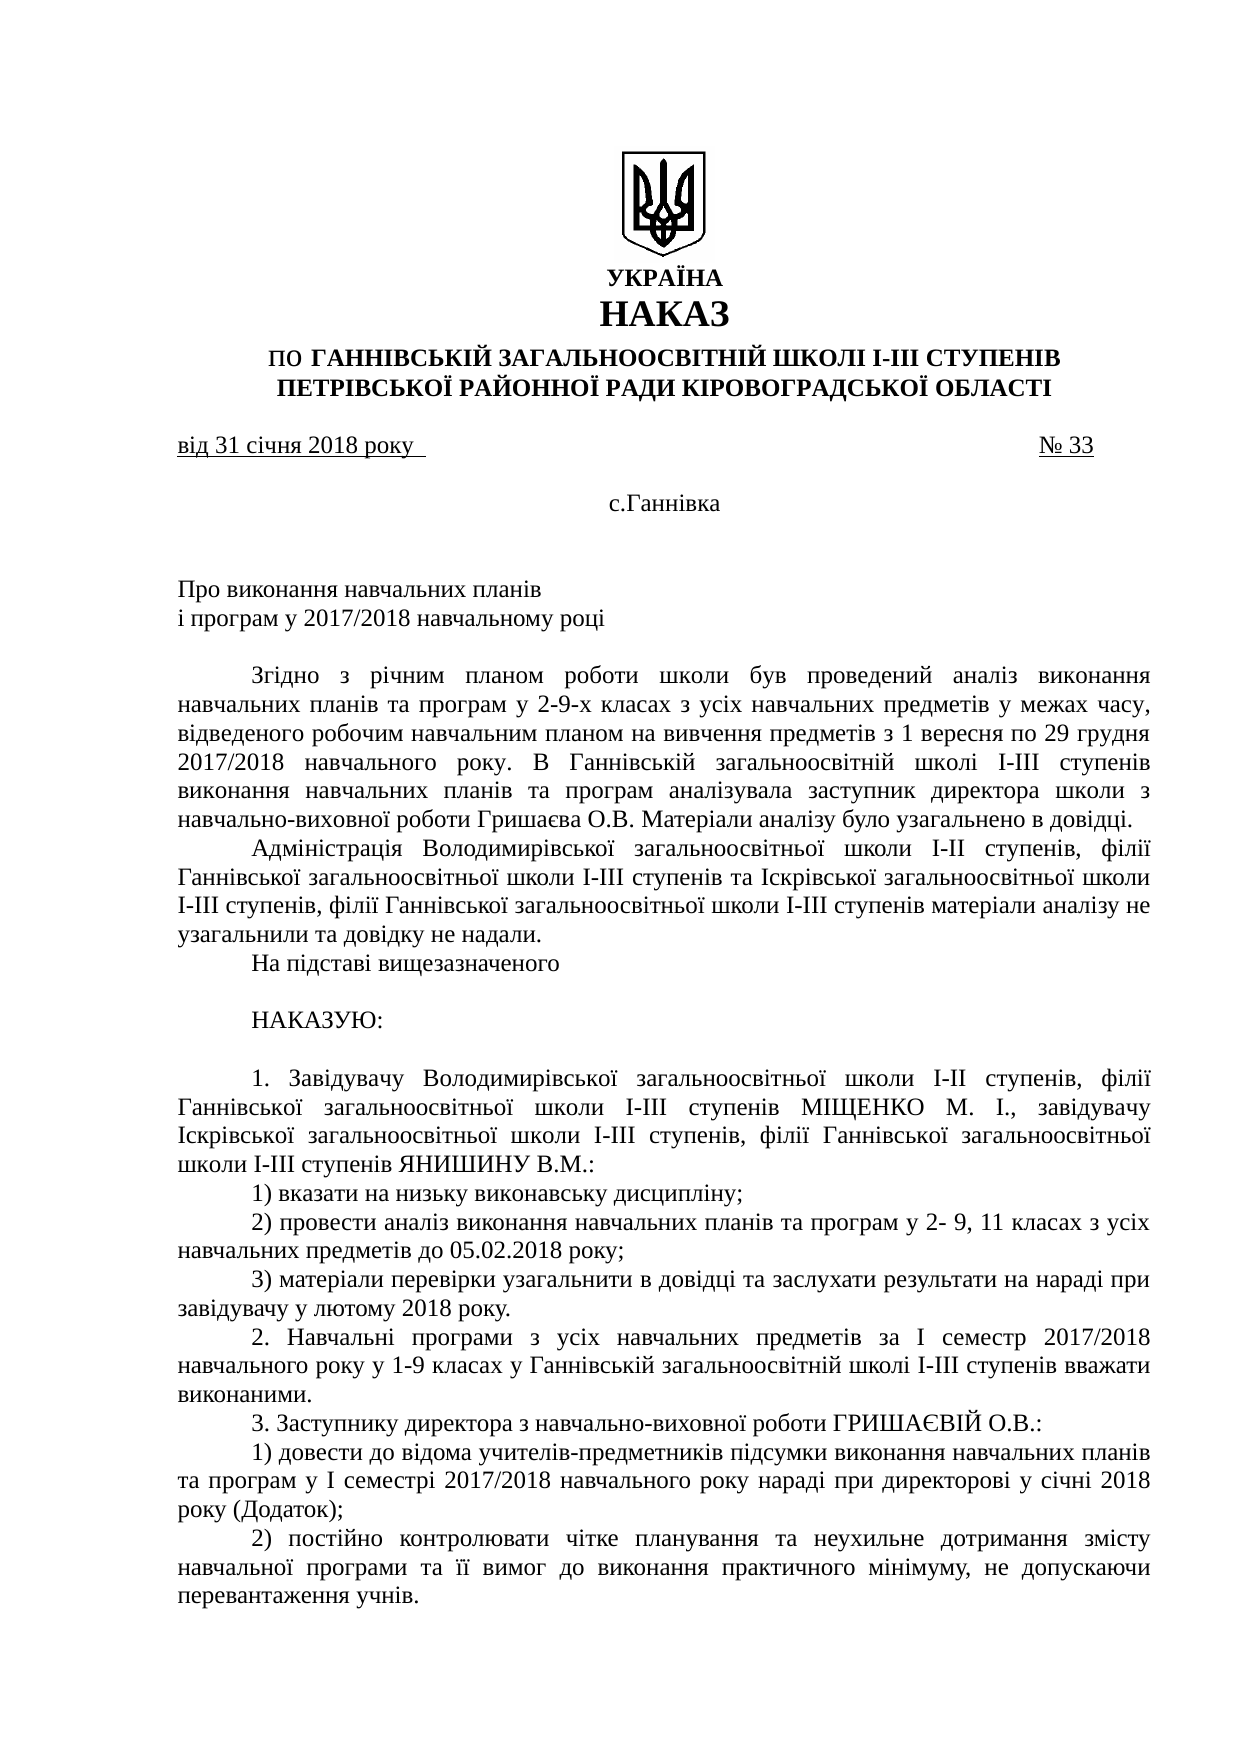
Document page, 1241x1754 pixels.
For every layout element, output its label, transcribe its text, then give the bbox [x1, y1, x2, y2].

text 2) постійно контролювати чітке планування та неухильне дотримання змісту навчальної програми та її вимог до виконання практичного мінімуму, не допускаючи перевантаження учнів. [177, 1523, 1152, 1609]
text На підставі вищезазначеного [177, 948, 1152, 977]
text 1. Завідувачу Володимирівської загальноосвітньої школи І-ІІ ступенів, філії Ганнівської загальноосвітньої школи І-ІІІ ступенів МІЩЕНКО М. І., завідувачу Іскрівської загальноосвітньої школи І-ІІІ ступенів, філії Ганнівської загальноосвітньої школи І-ІІІ ступенів ЯНИШИНУ В.М.: [177, 1063, 1152, 1178]
text і програм у 2017/2018 навчальному році [177, 603, 1152, 632]
text 2. Навчальні програми з усіх навчальних предметів за І семестр 2017/2018 навчального року у 1-9 класах у Ганнівській загальноосвітній школі І-ІІІ ступенів вважати виконаними. [177, 1322, 1152, 1408]
text Про виконання навчальних планів [177, 574, 1152, 603]
text с.Ганнівка [177, 488, 1152, 517]
text по ГАННІВСЬКІЙ ЗАГАЛЬНООСВІТНІЙ ШКОЛІ І-ІІІ СТУПЕНІВ [177, 335, 1152, 373]
text 1) вказати на низьку виконавську дисципліну; [177, 1178, 1152, 1207]
text НАКАЗ [177, 292, 1152, 335]
text УКРАЇНА [177, 263, 1152, 292]
text Адміністрація Володимирівської загальноосвітньої школи І-ІІ ступенів, філії Ганнівської загальноосвітньої школи І-ІІІ ступенів та Іскрівської загальноосвітньої школи І-ІІІ ступенів, філії Ганнівської загальноосвітньої школи І-ІІІ ступенів матеріали аналізу не узагальнили та довідку не надали. [177, 833, 1152, 948]
text 3. Заступнику директора з навчально-виховної роботи ГРИШАЄВІЙ О.В.: [177, 1408, 1152, 1437]
text НАКАЗУЮ: [177, 1006, 1152, 1034]
text 1) довести до відома учителів-предметників підсумки виконання навчальних планів та програм у І семестрі 2017/2018 навчального року нараді при директорові у січні 2018 року (Додаток); [177, 1437, 1152, 1523]
text від 31 січня 2018 року № 33 [177, 431, 1152, 459]
text 3) матеріали перевірки узагальнити в довідці та заслухати результати на нараді при завідувачу у лютому 2018 року. [177, 1264, 1152, 1322]
text 2) провести аналіз виконання навчальних планів та програм у 2- 9, 11 класах з усіх навчальних предметів до 05.02.2018 року; [177, 1207, 1152, 1264]
text Згідно з річним планом роботи школи був проведений аналіз виконання навчальних планів та програм у 2-9-х класах з усіх навчальних предметів у межах часу, відведеного робочим навчальним планом на вивчення предметів з 1 вересня по 29 грудня 2017/2018 навчального року. В Ганнівській загальноосвітній школі І-ІІІ ступенів виконання навчальних планів та програм аналізувала заступник директора школи з навчально-виховної роботи Гришаєва О.В. Матеріали аналізу було узагальнено в довідці. [177, 661, 1152, 833]
text ПЕТРІВСЬКОЇ РАЙОННОЇ РАДИ КІРОВОГРАДСЬКОЇ ОБЛАСТІ [177, 373, 1152, 402]
